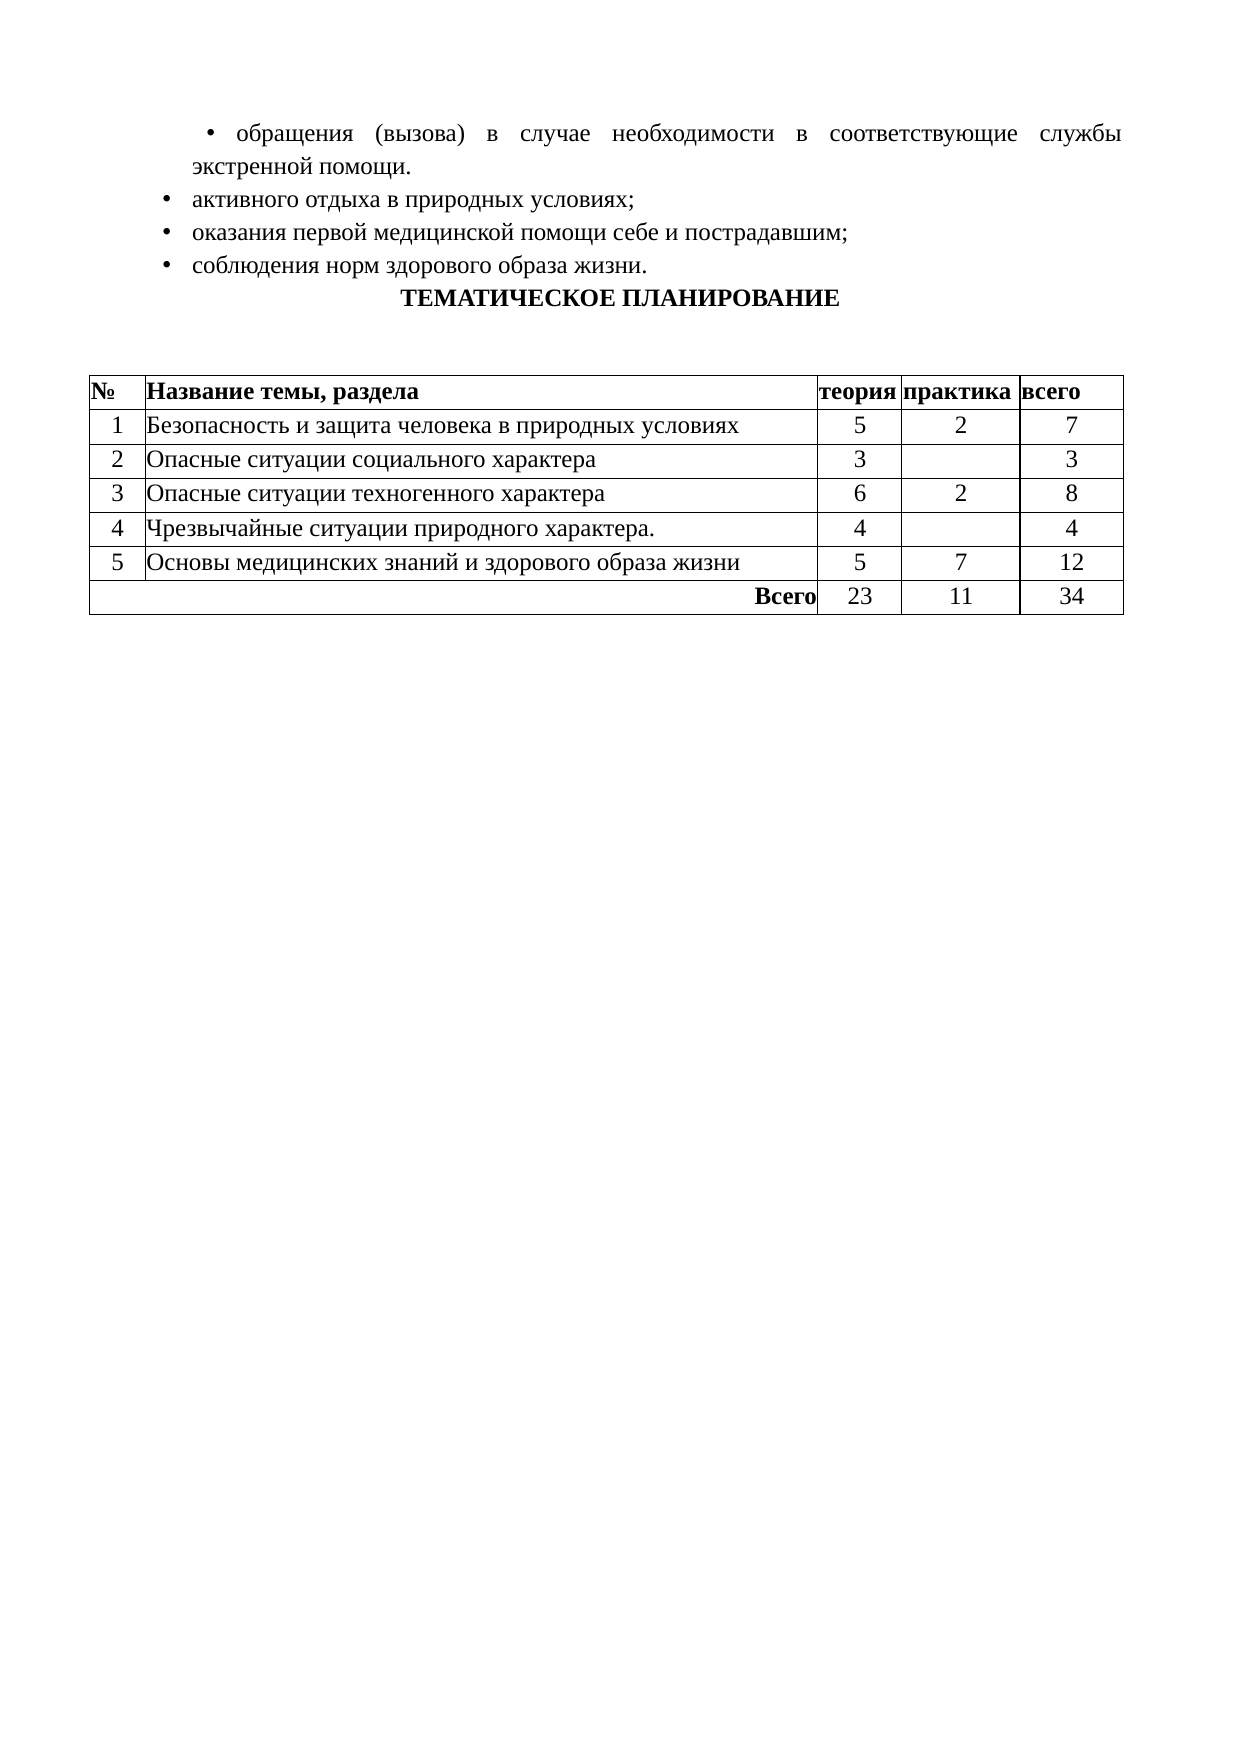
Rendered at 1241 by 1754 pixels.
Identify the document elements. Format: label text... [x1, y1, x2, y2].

table_cell 8 [1021, 479, 1123, 512]
table_header № [90, 376, 145, 409]
table_cell Всего [90, 581, 817, 614]
table_cell 12 [1021, 547, 1123, 580]
list обращения (вызова) в случае необходимости в соответствующие службы экстренной помощи. [162, 118, 1122, 180]
table_cell 6 [818, 479, 901, 512]
table_cell Основы медицинских знаний и здорового образа жизни [146, 547, 817, 580]
table_header теория [818, 376, 901, 409]
text ТЕМАТИЧЕСКОЕ ПЛАНИРОВАНИЕ [118, 283, 1122, 312]
table_cell 3 [1021, 445, 1123, 477]
table_cell 5 [90, 547, 145, 580]
list оказания первой медицинской помощи себе и пострадавшим; [162, 217, 1122, 246]
table_cell 1 [90, 410, 145, 443]
table_header практика [902, 376, 1019, 409]
table_cell 3 [90, 479, 145, 512]
list соблюдения норм здорового образа жизни. [162, 250, 1122, 279]
table_cell Опасные ситуации техногенного характера [146, 479, 817, 512]
table_header Название темы, раздела [146, 376, 817, 409]
table_cell 7 [902, 547, 1019, 580]
table_cell 7 [1021, 410, 1123, 443]
table_cell 2 [90, 445, 145, 477]
table_cell 11 [902, 581, 1019, 614]
table_cell Безопасность и защита человека в природных условиях [146, 410, 817, 443]
table_cell 4 [1021, 513, 1123, 546]
list активного отдыха в природных условиях; [162, 184, 1122, 213]
table_cell 2 [902, 410, 1019, 443]
table_cell 5 [818, 410, 901, 443]
table_cell [902, 513, 1019, 546]
table_cell [902, 445, 1019, 477]
table_cell Чрезвычайные ситуации природного характера. [146, 513, 817, 546]
table_cell 34 [1021, 581, 1123, 614]
table_cell Опасные ситуации социального характера [146, 445, 817, 477]
table_cell 23 [818, 581, 901, 614]
table_cell 3 [818, 445, 901, 477]
table_cell 2 [902, 479, 1019, 512]
table_cell 4 [90, 513, 145, 546]
table_header всего [1021, 376, 1123, 409]
table_cell 4 [818, 513, 901, 546]
table_cell 5 [818, 547, 901, 580]
